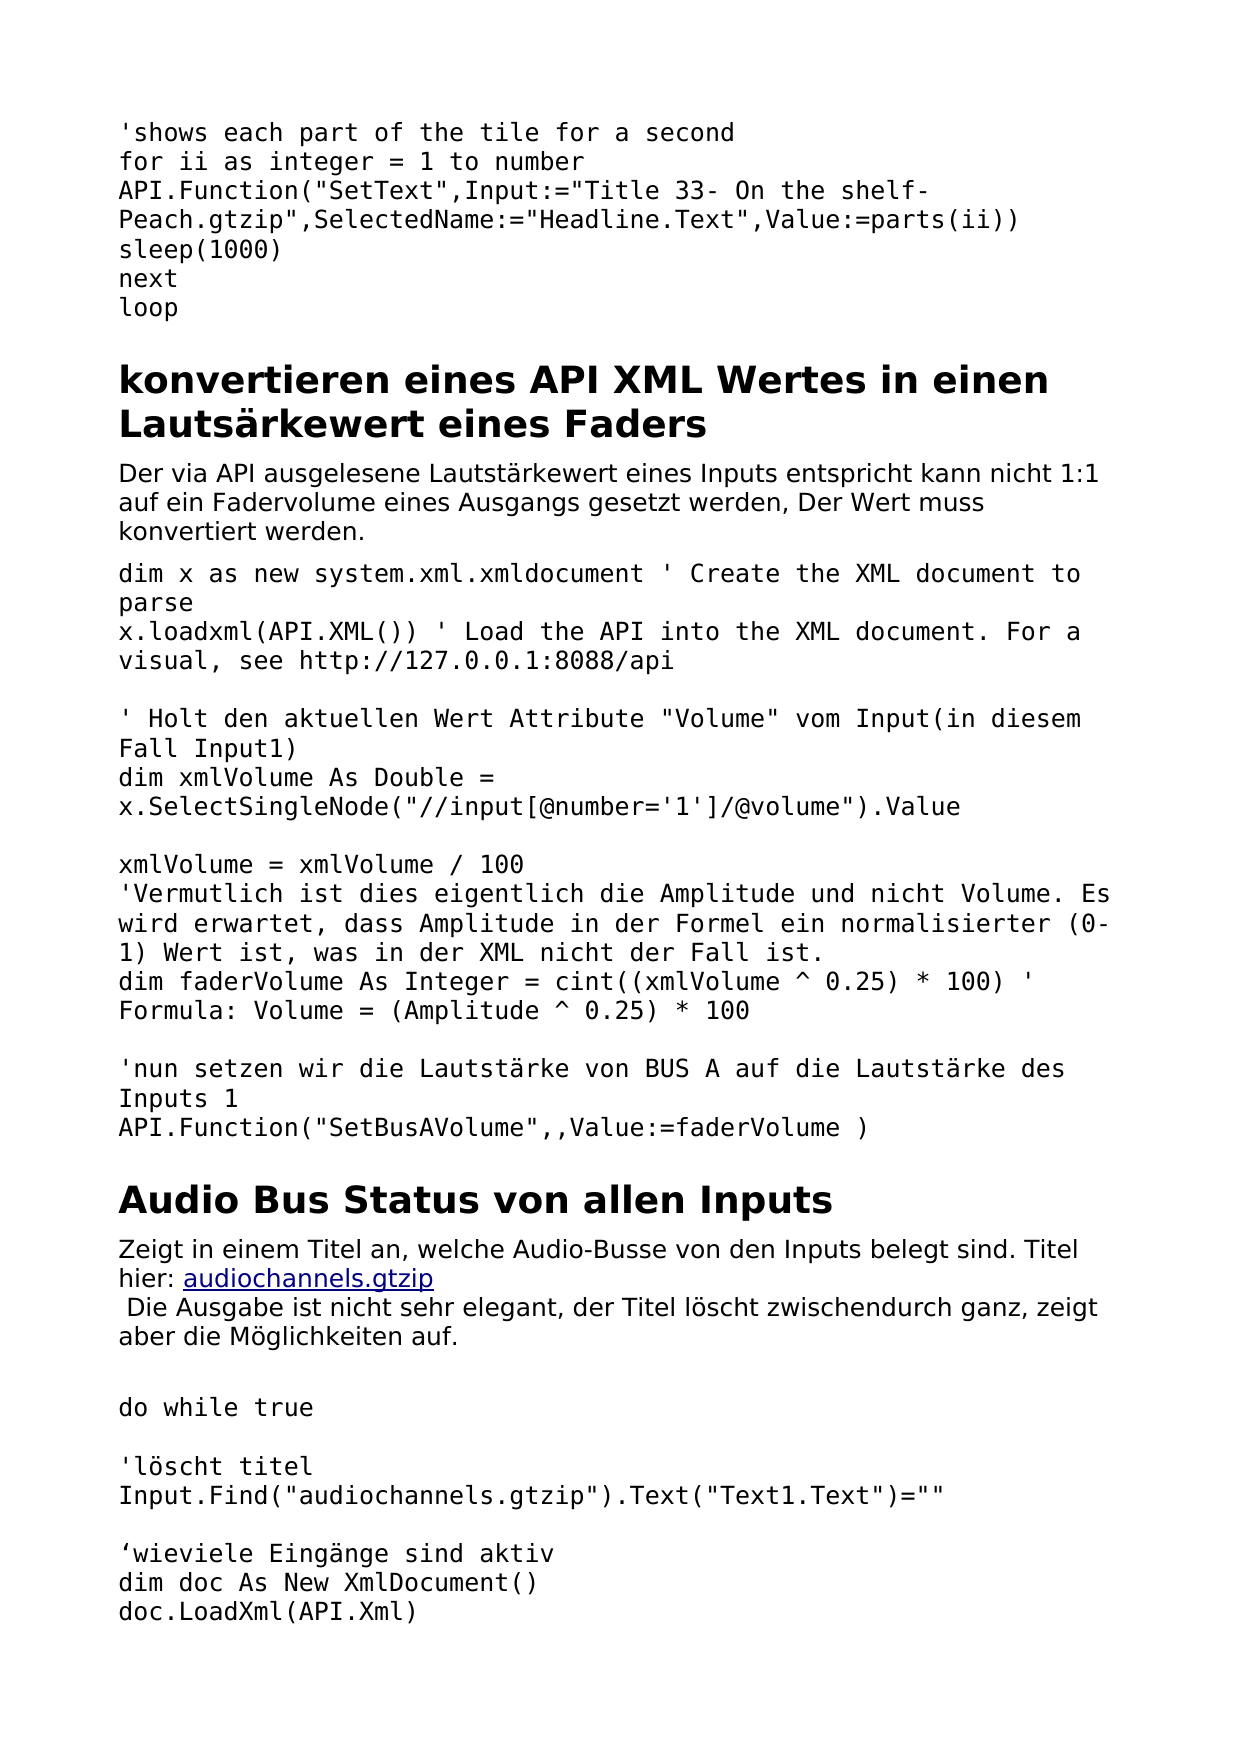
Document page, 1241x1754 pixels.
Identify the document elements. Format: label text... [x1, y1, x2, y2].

text 'shows each part of the tile for a second for ii as integer = 1 to number API.Function("SetText",Input:="Title 33- On the shelf- Peach.gtzip",SelectedName:="Headline.Text",Value:=parts(ii)) sleep(1000) next loop [118, 118, 1122, 322]
subtitle Audio Bus Status von allen Inputs [118, 1179, 1122, 1223]
text dim x as new system.xml.xmldocument ' Create the XML document to parse x.loadxml(API.XML()) ' Load the API into the XML document. For a visual, see http://127.0.0.1:8088/api ' Holt den aktuellen Wert Attribute "Volume" vom Input(in diesem Fall Input1) dim xmlVolume As Double = x.SelectSingleNode("//input[@number='1']/@volume").Value xmlVolume = xmlVolume / 100 'Vermutlich ist dies eigentlich die Amplitude und nicht Volume. Es wird erwartet, dass Amplitude in der Formel ein normalisierter (0-1) Wert ist, was in der XML nicht der Fall ist. dim faderVolume As Integer = cint((xmlVolume ^ 0.25) * 100) ' Formula: Volume = (Amplitude ^ 0.25) * 100 'nun setzen wir die Lautstärke von BUS A auf die Lautstärke des Inputs 1 API.Function("SetBusAVolume",,Value:=faderVolume ) [118, 559, 1122, 1142]
subtitle konvertieren eines API XML Wertes in einen Lautsärkewert eines Faders [118, 359, 1122, 446]
text Der via API ausgelesene Lautstärkewert eines Inputs entspricht kann nicht 1:1 auf ein Fadervolume eines Ausgangs gesetzt werden, Der Wert muss konvertiert werden. [118, 459, 1122, 546]
text do while true 'löscht titel Input.Find("audiochannels.gtzip").Text("Text1.Text")="" ‘wieviele Eingänge sind aktiv dim doc As New XmlDocument() doc.LoadXml(API.Xml) [118, 1393, 1122, 1627]
text Zeigt in einem Titel an, welche Audio-Busse von den Inputs belegt sind. Titel hier: audiochannels.gtzip Die Ausgabe ist nicht sehr elegant, der Titel löscht zwischendurch ganz, zeigt aber die Möglichkeiten auf. [118, 1235, 1122, 1381]
